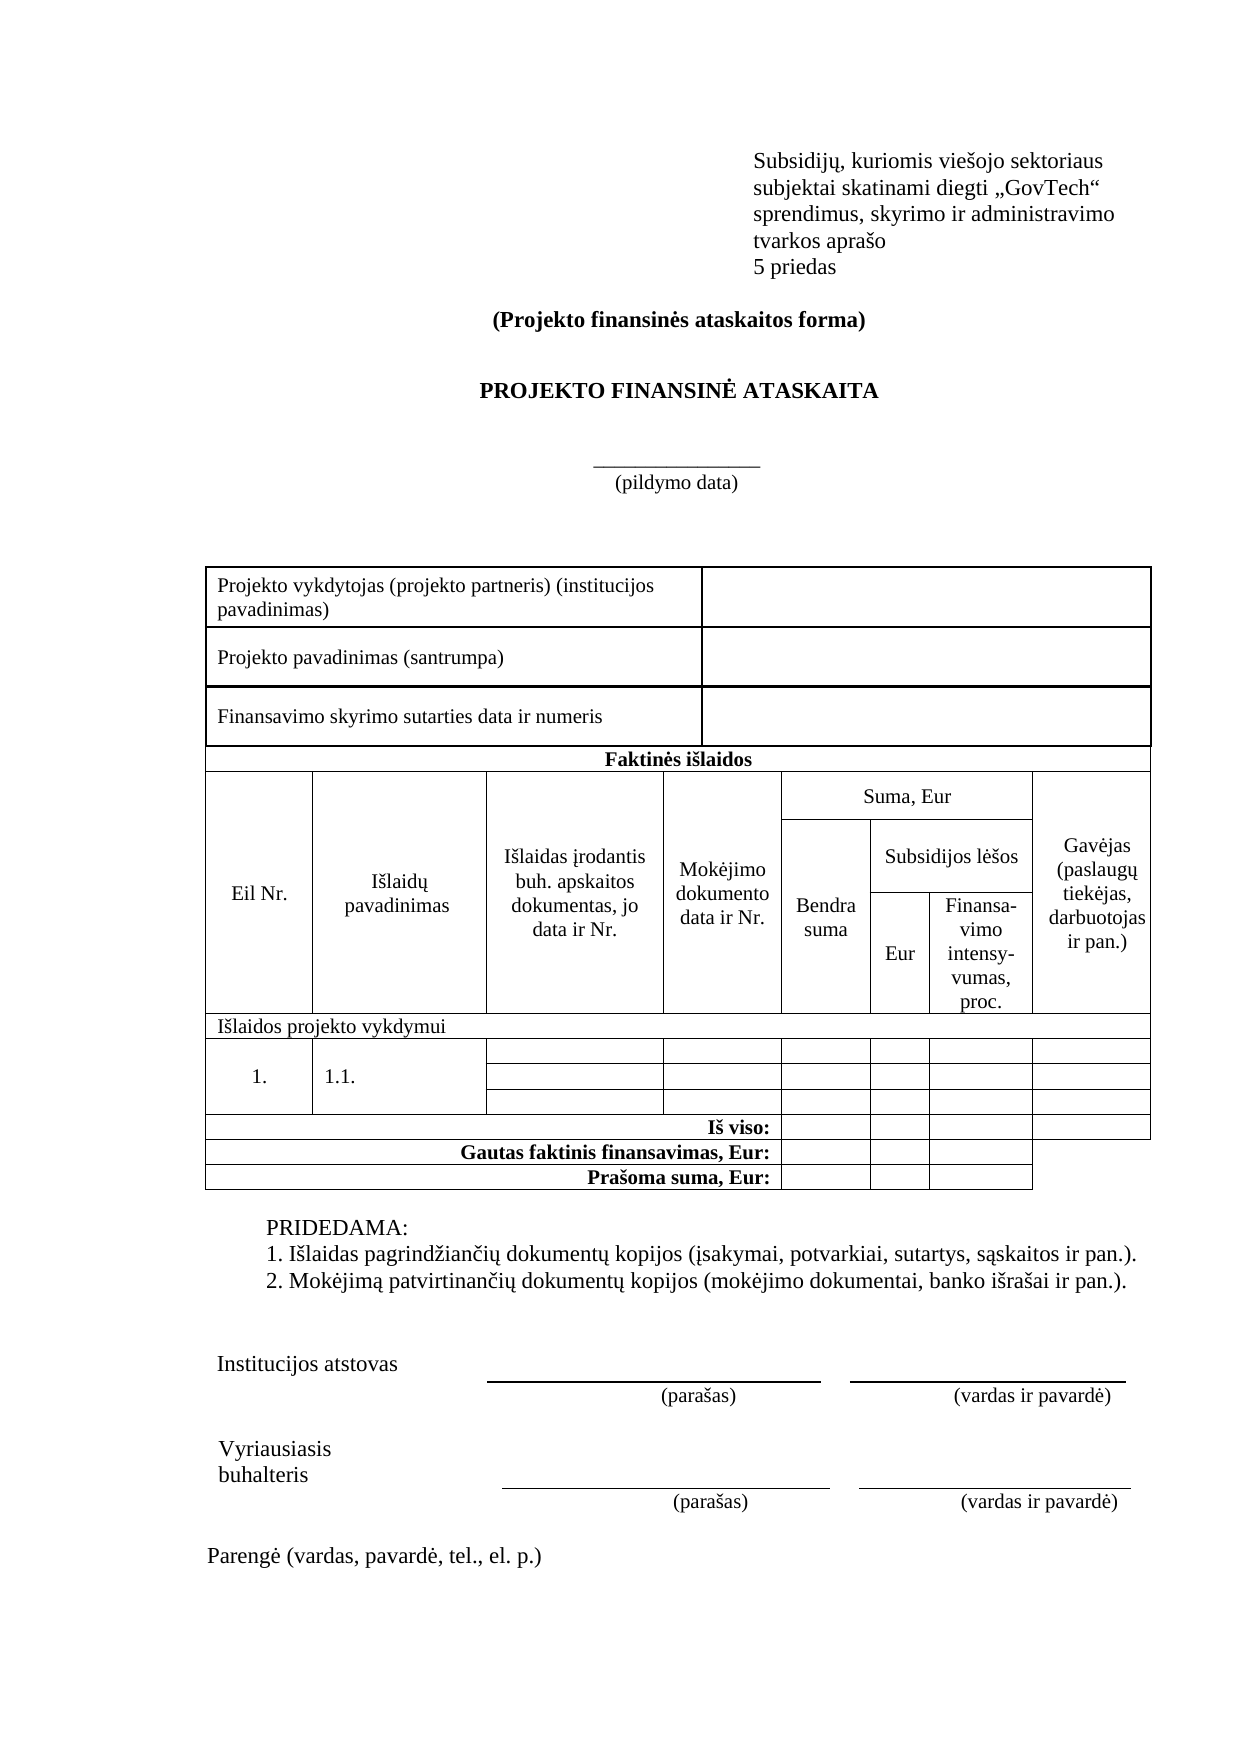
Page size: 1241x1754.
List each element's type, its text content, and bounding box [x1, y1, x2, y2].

table_cell [782, 1090, 870, 1113]
text (Projekto finansinės ataskaitos forma) [177, 306, 1181, 332]
table_cell Subsidijos lėšos [871, 820, 1032, 892]
text Subsidijų, kuriomis viešojo sektoriaus [753, 148, 1181, 174]
table_cell [703, 688, 1150, 745]
text (pildymo data) [177, 470, 1181, 494]
table_cell [782, 1115, 870, 1139]
table_cell [664, 1090, 781, 1113]
table_cell Finansa-vimo intensy-vumas, proc. [930, 893, 1032, 1013]
table_cell [421, 1488, 502, 1515]
table_cell (parašas) [487, 1383, 821, 1409]
table_cell [930, 1064, 1032, 1088]
table_cell Faktinės išlaidos [206, 747, 1150, 771]
table_cell Eil Nr. [206, 772, 312, 1013]
table_cell Suma, Eur [782, 772, 1032, 819]
table_cell [871, 1115, 929, 1139]
table_header Vyriausiasis buhalteris [207, 1435, 421, 1488]
table_cell [487, 1064, 663, 1088]
text tvarkos aprašo [753, 227, 1181, 253]
table_cell Projekto pavadinimas (santrumpa) [207, 628, 701, 685]
table_cell 1. [206, 1039, 312, 1113]
table_cell Finansavimo skyrimo sutarties data ir numeris [207, 688, 701, 745]
table_cell [782, 1039, 870, 1063]
table_cell [782, 1064, 870, 1088]
table_cell [821, 1381, 850, 1409]
table_cell [930, 1140, 1032, 1164]
table_cell [930, 1039, 1032, 1063]
table_header [487, 1346, 821, 1381]
table_cell Mokėjimo dokumento data ir Nr. [664, 772, 781, 1013]
table_header [502, 1435, 830, 1488]
table_header [859, 1435, 1131, 1488]
table_cell 1.1. [313, 1039, 486, 1113]
table_header [830, 1435, 859, 1488]
table_cell [207, 1488, 421, 1515]
table_cell [782, 1140, 870, 1164]
table_header [850, 1346, 1126, 1381]
table_cell Gautas faktinis finansavimas, Eur: [206, 1140, 781, 1164]
table_header Institucijos atstovas [207, 1346, 411, 1381]
table_cell Bendra suma [782, 820, 870, 1013]
text 5 priedas [753, 253, 1181, 279]
text PROJEKTO FINANSINĖ ATASKAITA [177, 377, 1181, 403]
table_cell [930, 1115, 1032, 1139]
table_cell [411, 1381, 487, 1409]
table_cell [664, 1064, 781, 1088]
table_cell [871, 1064, 929, 1088]
table_cell [1033, 1140, 1151, 1164]
table_header [421, 1435, 502, 1488]
table_cell Eur [871, 893, 929, 1013]
table_header [411, 1346, 487, 1381]
table_cell [871, 1165, 929, 1189]
table_cell (parašas) [502, 1489, 830, 1515]
table_cell Iš viso: [206, 1115, 781, 1139]
table_header [821, 1346, 850, 1381]
text sprendimus, skyrimo ir administravimo [753, 200, 1181, 227]
text Parengė (vardas, pavardė, tel., el. p.) [207, 1542, 1181, 1568]
table_cell [930, 1165, 1032, 1189]
table_cell Prašoma suma, Eur: [206, 1165, 781, 1189]
table_cell Išlaidos projekto vykdymui [206, 1014, 1150, 1038]
table_cell [1033, 1115, 1150, 1139]
text ________________ [177, 446, 1181, 470]
table_cell Išlaidas įrodantis buh. apskaitos dokumentas, jo data ir Nr. [487, 772, 663, 1013]
table_cell [930, 1090, 1032, 1113]
table_cell [703, 628, 1150, 685]
table_cell [487, 1039, 663, 1063]
text PRIDEDAMA: [266, 1214, 1181, 1240]
table_cell [1033, 1039, 1150, 1063]
table_cell [871, 1090, 929, 1113]
text 2. Mokėjimą patvirtinančių dokumentų kopijos (mokėjimo dokumentai, banko išrašai ir pan.). [266, 1267, 1181, 1293]
table_cell [1033, 1064, 1150, 1088]
table_cell [830, 1488, 859, 1515]
table_header Projekto vykdytojas (projekto partneris) (institucijos pavadinimas) [207, 568, 701, 626]
table_cell [487, 1090, 663, 1113]
table_cell [782, 1165, 870, 1189]
table_cell (vardas ir pavardė) [850, 1383, 1126, 1409]
table_cell [1033, 1164, 1151, 1189]
table_header [703, 568, 1150, 626]
table_cell [1033, 1090, 1150, 1113]
table_cell [207, 1381, 411, 1409]
table_cell Išlaidų pavadinimas [313, 772, 486, 1013]
table_cell (vardas ir pavardė) [859, 1489, 1131, 1515]
table_cell [871, 1039, 929, 1063]
text 1. Išlaidas pagrindžiančių dokumentų kopijos (įsakymai, potvarkiai, sutartys, sąskaitos ir pan.). [266, 1240, 1181, 1267]
table_cell Gavėjas (paslaugų tiekėjas, darbuotojas ir pan.) [1033, 772, 1150, 1013]
table_cell [871, 1140, 929, 1164]
text subjektai skatinami diegti „GovTech“ [753, 174, 1181, 200]
table_cell [664, 1039, 781, 1063]
